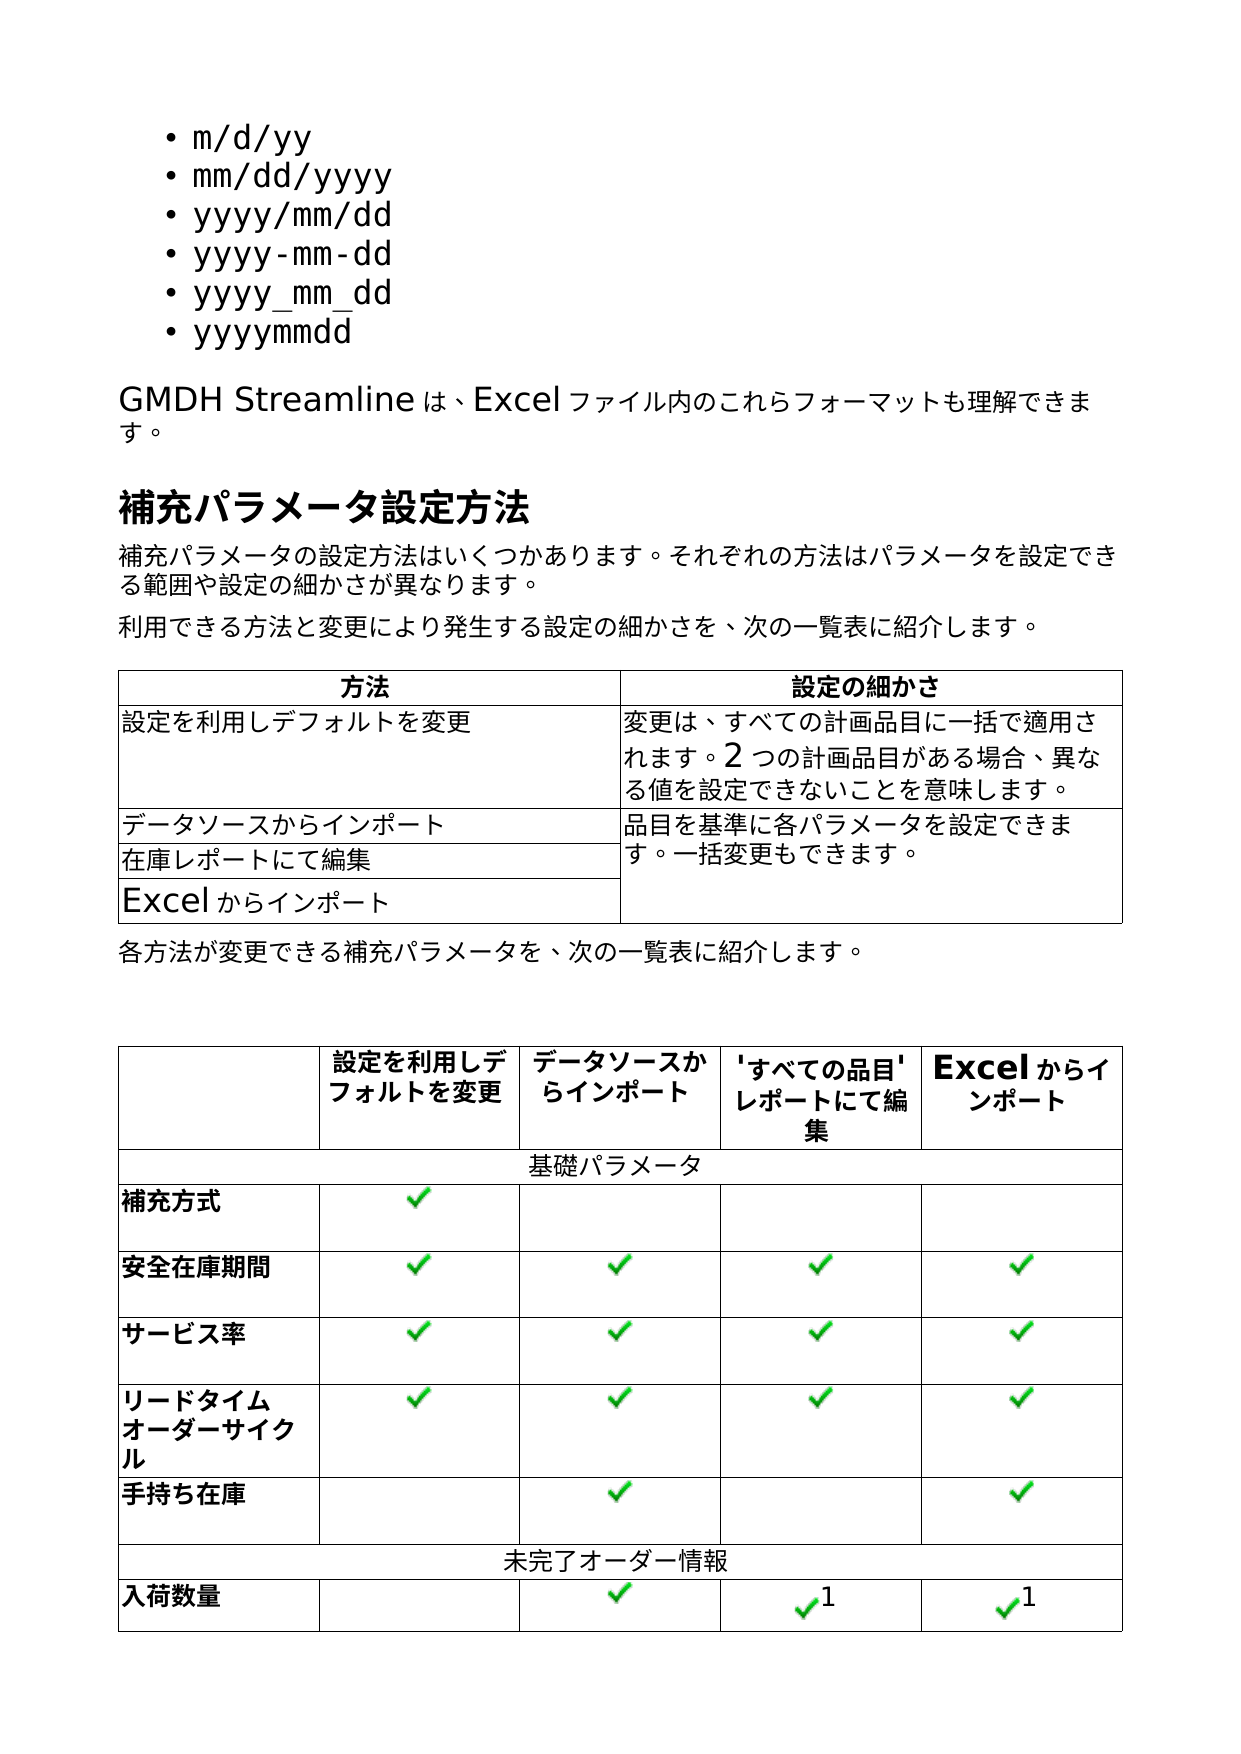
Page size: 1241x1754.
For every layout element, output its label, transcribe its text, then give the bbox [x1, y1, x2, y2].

picture [607, 1386, 633, 1409]
table_header 設定の細かさ [621, 671, 1122, 705]
list mm/dd/yyyy [177, 157, 1122, 196]
text GMDH Streamlineは、Excelファイル内のこれらフォーマットも理解できます。 [118, 381, 1122, 449]
table_cell リードタイム オーダーサイクル [119, 1385, 319, 1477]
list yyyy-mm-dd [177, 235, 1122, 273]
table_cell [922, 1252, 1122, 1317]
table_cell 1 [721, 1580, 921, 1631]
table_header 設定を利用しデフォルトを変更 [320, 1047, 519, 1149]
table_header 'すべての品目' レポートにて編集 [721, 1047, 921, 1149]
picture [607, 1480, 633, 1503]
picture [808, 1386, 834, 1409]
picture [1009, 1480, 1034, 1503]
picture [1009, 1320, 1034, 1342]
picture [406, 1386, 432, 1409]
table_cell [922, 1185, 1122, 1251]
table_header Excelからインポート [922, 1047, 1122, 1149]
table_cell [520, 1318, 720, 1384]
text 各方法が変更できる補充パラメータを、次の一覧表に紹介します。 [118, 938, 1122, 967]
table_header [119, 1047, 319, 1149]
table_header 方法 [119, 671, 620, 705]
table_cell 安全在庫期間 [119, 1252, 319, 1317]
text 利用できる方法と変更により発生する設定の細かさを、次の一覧表に紹介します。 [118, 613, 1122, 642]
table_cell 未完了オーダー情報 [119, 1545, 1122, 1579]
table_cell 基礎パラメータ [119, 1150, 1122, 1184]
picture [607, 1582, 633, 1604]
table_cell [520, 1580, 720, 1631]
table_cell 品目を基準に各パラメータを設定できます。一括変更もできます。 [621, 809, 1122, 923]
list yyyy_mm_dd [177, 273, 1122, 312]
table_cell データソースからインポート [119, 809, 620, 843]
picture [808, 1253, 834, 1276]
picture [607, 1320, 633, 1342]
table_cell [320, 1580, 519, 1631]
table_cell [320, 1185, 519, 1251]
picture [808, 1320, 834, 1342]
picture [995, 1597, 1021, 1620]
table_cell 設定を利用しデフォルトを変更 [119, 706, 620, 808]
table_cell 手持ち在庫 [119, 1478, 319, 1544]
subtitle 補充パラメータ設定方法 [118, 486, 1122, 530]
table_cell [520, 1185, 720, 1251]
table_cell 在庫レポートにて編集 [119, 844, 620, 878]
table_cell [320, 1478, 519, 1544]
table_cell 入荷数量 [119, 1580, 319, 1631]
list yyyymmdd [177, 312, 1122, 351]
table_cell [721, 1318, 921, 1384]
picture [1009, 1253, 1034, 1276]
table_cell [721, 1385, 921, 1477]
picture [406, 1320, 432, 1342]
table_cell [721, 1185, 921, 1251]
table_cell Excelからインポート [119, 879, 620, 923]
picture [794, 1597, 820, 1620]
table_cell 1 [922, 1580, 1122, 1631]
picture [1009, 1386, 1034, 1409]
table_cell 補充方式 [119, 1185, 319, 1251]
list m/d/yy [177, 118, 1122, 157]
table_cell [320, 1252, 519, 1317]
table_header データソースからインポート [520, 1047, 720, 1149]
table_cell [320, 1318, 519, 1384]
table_cell [520, 1252, 720, 1317]
list yyyy/mm/dd [177, 196, 1122, 235]
picture [406, 1186, 432, 1209]
table_cell 変更は、すべての計画品目に一括で適用されます。2つの計画品目がある場合、異なる値を設定できないことを意味します。 [621, 706, 1122, 808]
table_cell サービス率 [119, 1318, 319, 1384]
picture [406, 1253, 432, 1276]
table_cell [520, 1385, 720, 1477]
table_cell [922, 1318, 1122, 1384]
table_cell [721, 1252, 921, 1317]
picture [607, 1253, 633, 1276]
table_cell [721, 1478, 921, 1544]
table_cell [922, 1385, 1122, 1477]
table_cell [520, 1478, 720, 1544]
table_cell [922, 1478, 1122, 1544]
table_cell [320, 1385, 519, 1477]
text 補充パラメータの設定方法はいくつかあります。それぞれの方法はパラメータを設定できる範囲や設定の細かさが異なります。 [118, 542, 1122, 601]
